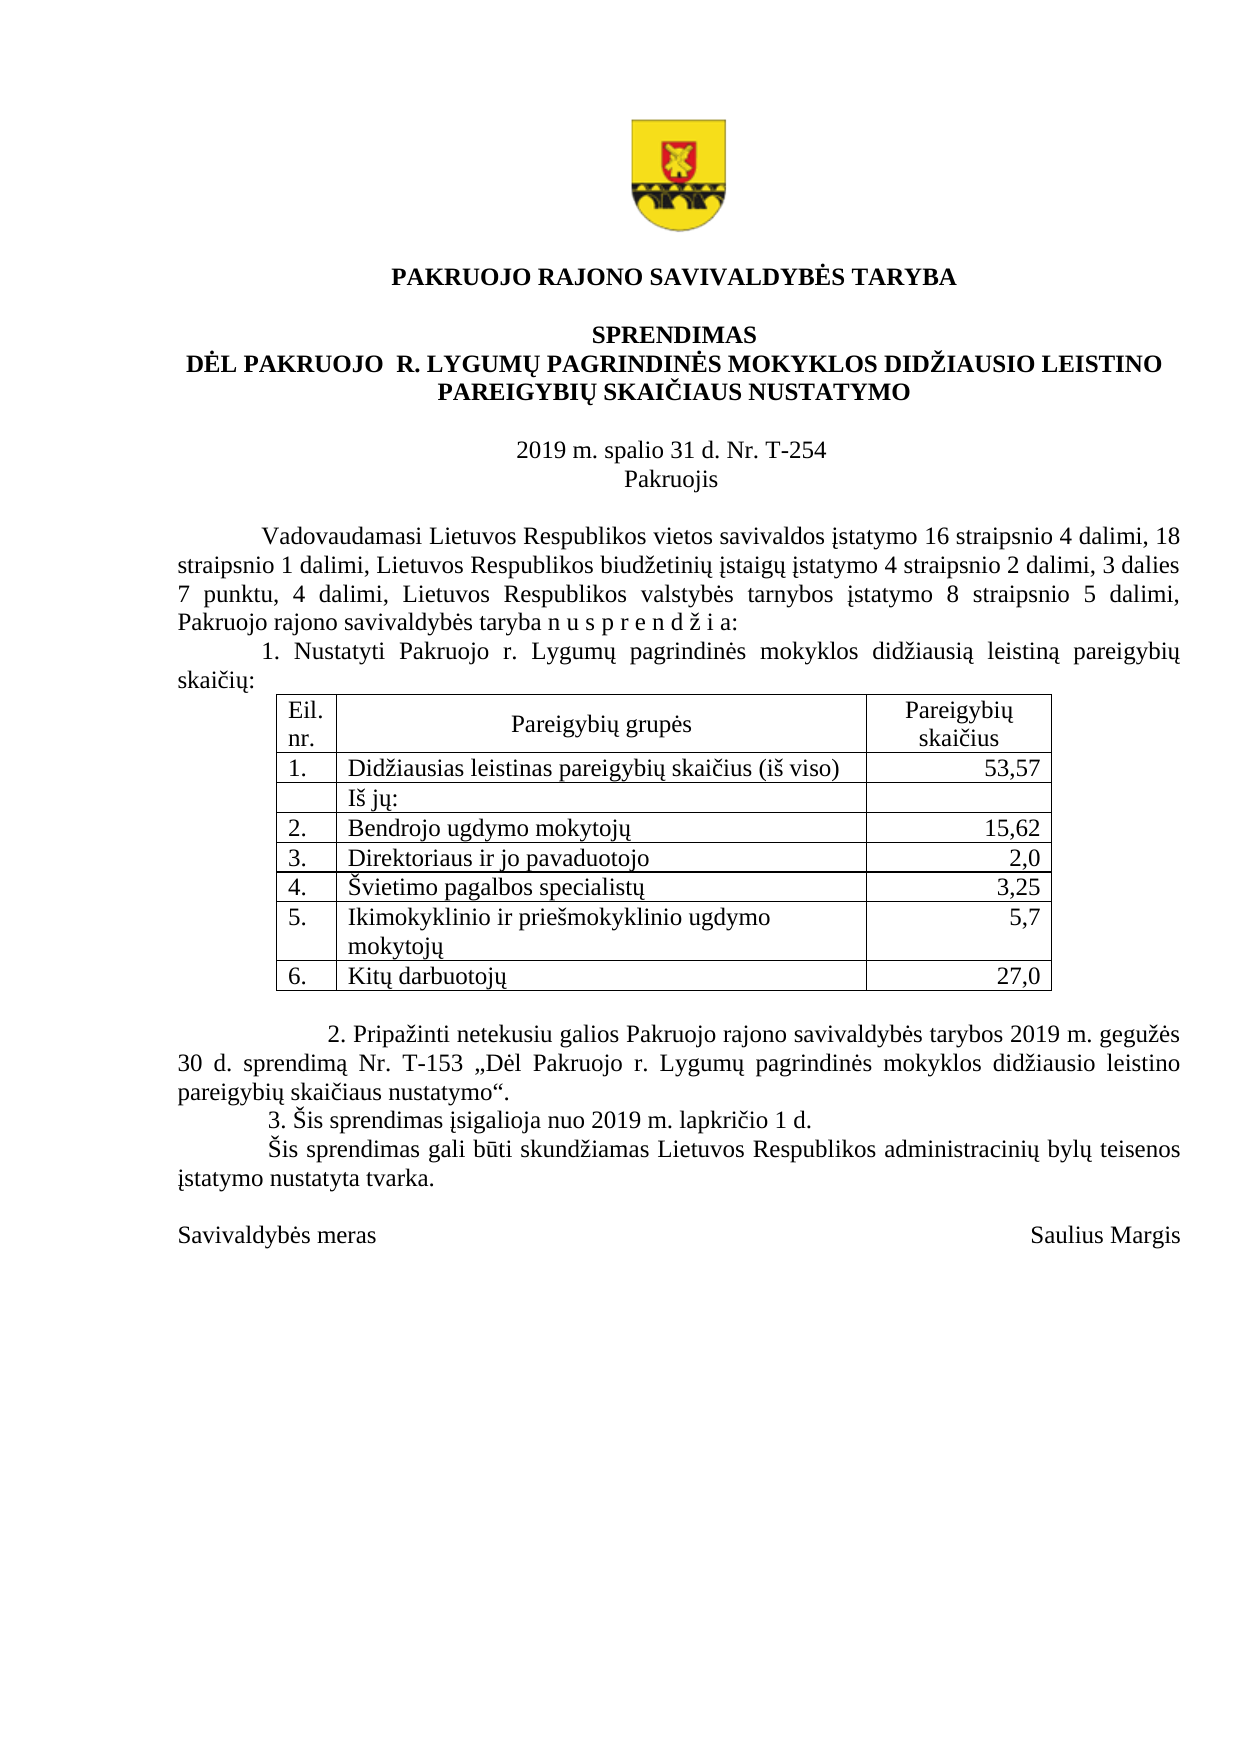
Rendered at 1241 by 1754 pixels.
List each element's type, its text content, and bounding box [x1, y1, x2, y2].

text Šis sprendimas gali būti skundžiamas Lietuvos Respublikos administracinių bylų teisenos įstatymo nustatyta tvarka. [177, 1134, 1181, 1192]
text 1. Nustatyti Pakruojo r. Lygumų pagrindinės mokyklos didžiausią leistiną pareigybių skaičių: [177, 636, 1181, 694]
table_cell 1. [277, 753, 336, 782]
text 2. Pripažinti netekusiu galios Pakruojo rajono savivaldybės tarybos 2019 m. gegužės 30 d. sprendimą Nr. T-153 „Dėl Pakruojo r. Lygumų pagrindinės mokyklos didžiausio leistino pareigybių skaičiaus nustatymo“. [177, 1019, 1181, 1106]
table_cell 5. [277, 902, 336, 960]
table_cell Didžiausias leistinas pareigybių skaičius (iš viso) [337, 753, 866, 782]
table_cell 5,7 [867, 902, 1051, 960]
table_cell [277, 783, 336, 812]
table_cell 2. [277, 813, 336, 842]
text 3. Šis sprendimas įsigalioja nuo 2019 m. lapkričio 1 d. [177, 1106, 1181, 1134]
table_cell 6. [277, 961, 336, 989]
table_cell Iš jų: [337, 783, 866, 812]
table_cell 2,0 [867, 843, 1051, 871]
table_cell Pakruojis [166, 464, 1182, 492]
table_cell [166, 291, 1182, 320]
table_cell 27,0 [867, 961, 1051, 989]
table_cell Kitų darbuotojų [337, 961, 866, 989]
table_header Eil.nr. [277, 695, 336, 752]
table_cell [166, 406, 1182, 435]
text Savivaldybės meras Saulius Margis [177, 1221, 1181, 1249]
table_cell Ikimokyklinio ir priešmokyklinio ugdymo mokytojų [337, 902, 866, 960]
table_cell 15,62 [867, 813, 1051, 842]
text Vadovaudamasi Lietuvos Respublikos vietos savivaldos įstatymo 16 straipsnio 4 dalimi, 18 straipsnio 1 dalimi, Lietuvos Respublikos biudžetinių įstaigų įstatymo 4 straipsnio 2 dalimi, 3 dalies 7 punktu, 4 dalimi, Lietuvos Respublikos valstybės tarnybos įstatymo 8 straipsnio 5 dalimi, Pakruojo rajono savivaldybės taryba n u s p r e n d ž i a: [177, 521, 1181, 636]
table_cell SPRENDIMAS [166, 320, 1182, 349]
table_header Pareigybių grupės [337, 695, 866, 752]
table_cell Direktoriaus ir jo pavaduotojo [337, 843, 866, 871]
table_cell 2019 m. spalio 31 d. Nr. T-254 [166, 435, 1182, 464]
table_cell [867, 783, 1051, 812]
table_header Pareigybių skaičius [867, 695, 1051, 752]
table_cell 53,57 [867, 753, 1051, 782]
table_cell Bendrojo ugdymo mokytojų [337, 813, 866, 842]
table_cell 3. [277, 843, 336, 871]
table_cell Švietimo pagalbos specialistų [337, 873, 866, 901]
table_cell DĖL PAKRUOJO R. LYGUMŲ PAGRINDINĖS MOKYKLOS DIDŽIAUSIO LEISTINO PAREIGYBIŲ SKAIČIAUS NUSTATYMO [166, 349, 1182, 406]
table_header PAKRUOJO RAJONO SAVIVALDYBĖS TARYBA [166, 263, 1182, 291]
table_cell 3,25 [867, 873, 1051, 901]
table_cell 4. [277, 873, 336, 901]
